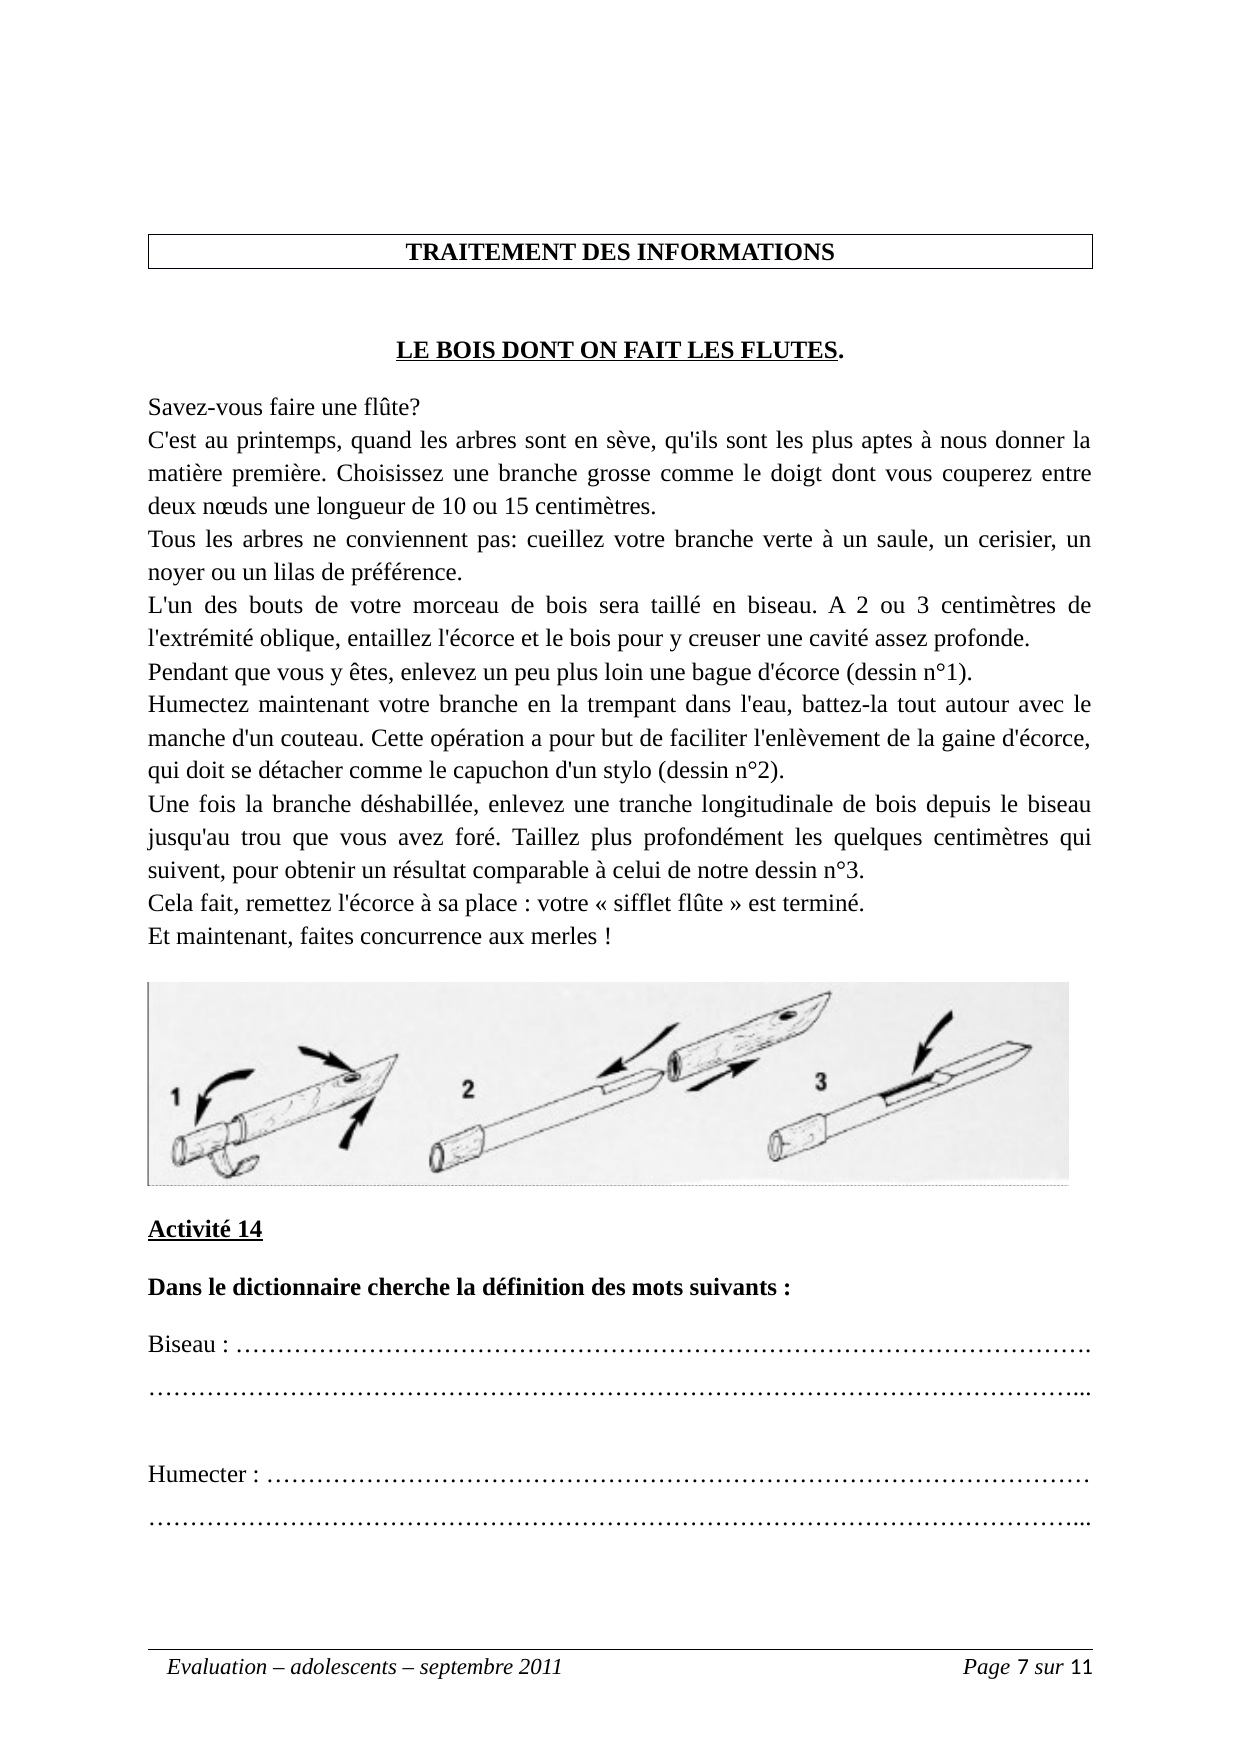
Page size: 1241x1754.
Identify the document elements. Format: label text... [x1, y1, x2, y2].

text L'un des bouts de votre morceau de bois sera taillé en biseau. A 2 ou 3 centimètres de l'extrémité oblique, entaillez l'écorce et le bois pour y creuser une cavité assez profonde. [148, 591, 1093, 652]
text Dans le dictionnaire cherche la définition des mots suivants : [148, 1272, 1093, 1301]
text LE BOIS DONT ON FAIT LES FLUTES. [148, 335, 1093, 364]
text TRAITEMENT DES INFORMATIONS [149, 235, 1092, 268]
text Pendant que vous y êtes, enlevez un peu plus loin une bague d'écorce (dessin n°1). [148, 657, 1093, 685]
text Tous les arbres ne conviennent pas: cueillez votre branche verte à un saule, un cerisier, un noyer ou un lilas de préférence. [148, 524, 1093, 586]
text Savez-vous faire une flûte? [148, 392, 1093, 421]
text Cela fait, remettez l'écorce à sa place : votre « sifflet flûte » est terminé. [148, 888, 1093, 916]
text Activité 14 [148, 1214, 1093, 1243]
text …………………………………………………………………………………………………... [148, 1372, 1093, 1401]
text Humectez maintenant votre branche en la trempant dans l'eau, battez-la tout autour avec le manche d'un couteau. Cette opération a pour but de faciliter l'enlèvement de la gaine d'écorce, qui doit se détacher comme le capuchon d'un stylo (dessin n°2). [148, 689, 1093, 784]
text Et maintenant, faites concurrence aux merles ! [148, 921, 1093, 949]
text C'est au printemps, quand les arbres sont en sève, qu'ils sont les plus aptes à nous donner la matière première. Choisissez une branche grosse comme le doigt dont vous couperez entre deux nœuds une longueur de 10 ou 15 centimètres. [148, 425, 1093, 520]
text …………………………………………………………………………………………………... [148, 1502, 1093, 1531]
text Humecter : ……………………………………………………………………………………… [148, 1459, 1093, 1487]
text Biseau : …………………………………………………………………………………………. [148, 1329, 1093, 1358]
text Une fois la branche déshabillée, enlevez une tranche longitudinale de bois depuis le biseau jusqu'au trou que vous avez foré. Taillez plus profondément les quelques centimètres qui suivent, pour obtenir un résultat comparable à celui de notre dessin n°3. [148, 789, 1093, 883]
